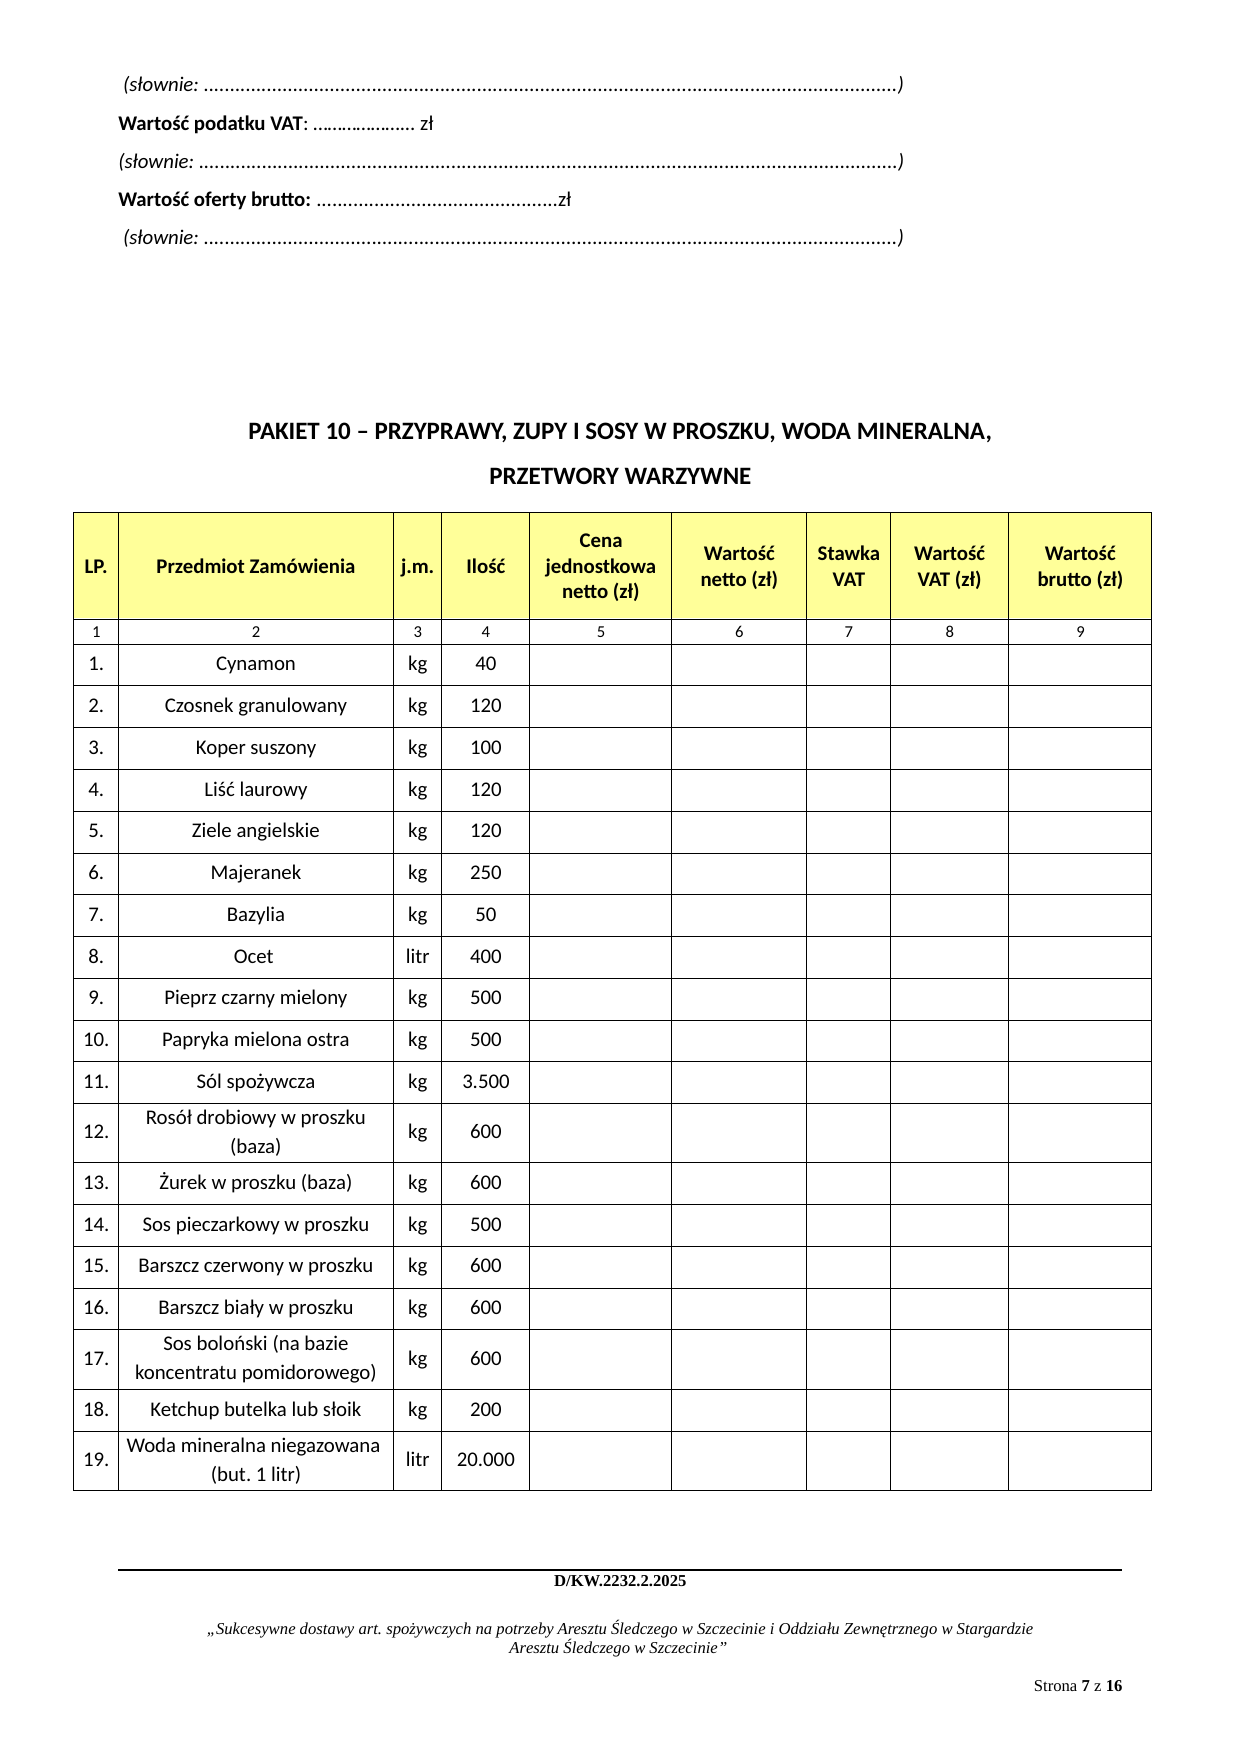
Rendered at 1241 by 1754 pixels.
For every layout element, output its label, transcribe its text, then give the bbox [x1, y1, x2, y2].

table_cell [530, 1390, 671, 1431]
table_header Wartość brutto (zł) [1009, 513, 1151, 618]
table_cell [530, 770, 671, 811]
table_cell [807, 1432, 890, 1490]
table_cell [891, 1104, 1008, 1162]
text (słownie: ....................................................................................................................................) [118, 72, 1122, 97]
table_cell 9. [74, 979, 118, 1019]
table_cell [807, 937, 890, 978]
table_cell Liść laurowy [119, 770, 393, 811]
table_cell [530, 854, 671, 894]
table_cell [891, 1062, 1008, 1103]
table_cell [1009, 979, 1151, 1019]
table_cell [807, 854, 890, 894]
table_cell [672, 812, 806, 852]
table_cell [891, 686, 1008, 727]
table_cell Ocet [119, 937, 393, 978]
table_cell [530, 979, 671, 1019]
table_cell 17. [74, 1330, 118, 1389]
table_cell 120 [442, 812, 529, 852]
table_cell 9 [1009, 620, 1151, 643]
table_cell 2. [74, 686, 118, 727]
table_cell [672, 728, 806, 769]
table_cell 40 [442, 645, 529, 685]
table_cell [672, 979, 806, 1019]
table_cell [1009, 686, 1151, 727]
table_cell [807, 1289, 890, 1329]
table_cell Pieprz czarny mielony [119, 979, 393, 1019]
table_cell [672, 1330, 806, 1389]
subtitle Wartość oferty brutto: ..............................................zł [118, 186, 1122, 211]
table_cell [891, 1390, 1008, 1431]
table_cell 5. [74, 812, 118, 852]
table_cell Barszcz biały w proszku [119, 1289, 393, 1329]
table_cell [807, 686, 890, 727]
table_cell 600 [442, 1247, 529, 1287]
table_header Przedmiot Zamówienia [119, 513, 393, 618]
table_cell [891, 1330, 1008, 1389]
table_cell [672, 1247, 806, 1287]
table_cell 2 [119, 620, 393, 643]
table_header Wartość netto (zł) [672, 513, 806, 618]
table_cell [530, 895, 671, 936]
table_cell [530, 728, 671, 769]
table_cell kg [394, 812, 441, 852]
table_cell [891, 937, 1008, 978]
table_header Ilość [442, 513, 529, 618]
table_cell [672, 854, 806, 894]
table_cell 10. [74, 1021, 118, 1061]
table_cell [807, 979, 890, 1019]
table_cell kg [394, 686, 441, 727]
table_cell [891, 1163, 1008, 1204]
table_cell 12. [74, 1104, 118, 1162]
table_cell [1009, 645, 1151, 685]
table_cell 1. [74, 645, 118, 685]
table_cell 6. [74, 854, 118, 894]
table_cell [1009, 1330, 1151, 1389]
table_cell 400 [442, 937, 529, 978]
table_cell 13. [74, 1163, 118, 1204]
table_cell [530, 1289, 671, 1329]
table_cell [807, 1247, 890, 1287]
table_cell [530, 1163, 671, 1204]
table_header j.m. [394, 513, 441, 618]
table_cell [530, 645, 671, 685]
table_cell 100 [442, 728, 529, 769]
table_cell [891, 1432, 1008, 1490]
table_cell Ziele angielskie [119, 812, 393, 852]
table_cell Barszcz czerwony w proszku [119, 1247, 393, 1287]
table_cell Czosnek granulowany [119, 686, 393, 727]
table_cell 11. [74, 1062, 118, 1103]
table_cell kg [394, 1247, 441, 1287]
table_cell [672, 1390, 806, 1431]
table_cell kg [394, 1205, 441, 1246]
table_cell 8. [74, 937, 118, 978]
table_cell [807, 770, 890, 811]
table_cell [1009, 1062, 1151, 1103]
table_cell 4. [74, 770, 118, 811]
table_cell 18. [74, 1390, 118, 1431]
table_cell kg [394, 1289, 441, 1329]
table_cell [672, 770, 806, 811]
table_cell 600 [442, 1104, 529, 1162]
table_cell 8 [891, 620, 1008, 643]
table_cell [1009, 1289, 1151, 1329]
table_cell kg [394, 979, 441, 1019]
table_cell 3. [74, 728, 118, 769]
table_cell [672, 895, 806, 936]
table_cell 6 [672, 620, 806, 643]
table_cell Sól spożywcza [119, 1062, 393, 1103]
table_cell Cynamon [119, 645, 393, 685]
table_cell [1009, 728, 1151, 769]
table_cell [891, 979, 1008, 1019]
table_cell 19. [74, 1432, 118, 1490]
table_cell [891, 854, 1008, 894]
table_cell [1009, 895, 1151, 936]
table_cell Ketchup butelka lub słoik [119, 1390, 393, 1431]
table_cell Rosół drobiowy w proszku (baza) [119, 1104, 393, 1162]
table_cell Żurek w proszku (baza) [119, 1163, 393, 1204]
table_cell 5 [530, 620, 671, 643]
table_cell 3 [394, 620, 441, 643]
table_cell [672, 937, 806, 978]
table_cell [530, 1104, 671, 1162]
table_cell [807, 895, 890, 936]
table_cell litr [394, 937, 441, 978]
table_cell [807, 728, 890, 769]
table_cell 20.000 [442, 1432, 529, 1490]
table_cell 3.500 [442, 1062, 529, 1103]
table_cell [891, 728, 1008, 769]
table_cell Majeranek [119, 854, 393, 894]
text Wartość podatku VAT: ………………... zł [118, 110, 1122, 135]
table_cell [1009, 1247, 1151, 1287]
table_cell 600 [442, 1330, 529, 1389]
table_cell [807, 1062, 890, 1103]
table_cell 4 [442, 620, 529, 643]
table_cell 500 [442, 979, 529, 1019]
table_cell [1009, 770, 1151, 811]
table_cell [891, 1205, 1008, 1246]
table_cell kg [394, 1104, 441, 1162]
table_cell [672, 1021, 806, 1061]
table_cell [530, 937, 671, 978]
table_cell [672, 686, 806, 727]
table_cell kg [394, 770, 441, 811]
table_cell [530, 1062, 671, 1103]
table_cell [891, 1247, 1008, 1287]
table_cell [807, 1021, 890, 1061]
table_cell Sos boloński (na bazie koncentratu pomidorowego) [119, 1330, 393, 1389]
table_cell [807, 1330, 890, 1389]
table_cell 250 [442, 854, 529, 894]
table_cell 7. [74, 895, 118, 936]
table_cell 50 [442, 895, 529, 936]
table_cell [1009, 937, 1151, 978]
table_cell [807, 645, 890, 685]
table_cell kg [394, 1163, 441, 1204]
table_cell [1009, 1432, 1151, 1490]
table_cell [807, 1390, 890, 1431]
table_cell 15. [74, 1247, 118, 1287]
table_cell [530, 1205, 671, 1246]
table_cell [672, 1163, 806, 1204]
table_cell [807, 1163, 890, 1204]
table_cell [672, 1432, 806, 1490]
text (słownie: .....................................................................................................................................) [118, 148, 1122, 173]
table_cell [530, 1021, 671, 1061]
table_header Wartość VAT (zł) [891, 513, 1008, 618]
table_cell kg [394, 854, 441, 894]
table_cell Papryka mielona ostra [119, 1021, 393, 1061]
table_cell litr [394, 1432, 441, 1490]
table_cell [807, 1205, 890, 1246]
table_cell kg [394, 645, 441, 685]
table_cell [1009, 1205, 1151, 1246]
table_cell [672, 1104, 806, 1162]
table_cell Koper suszony [119, 728, 393, 769]
table_cell [1009, 812, 1151, 852]
table_cell 120 [442, 770, 529, 811]
table_cell [1009, 1163, 1151, 1204]
table_cell [1009, 1104, 1151, 1162]
table_header Stawka VAT [807, 513, 890, 618]
table_cell [672, 1289, 806, 1329]
table_cell kg [394, 728, 441, 769]
table_cell [530, 686, 671, 727]
table_cell [891, 895, 1008, 936]
table_cell 1 [74, 620, 118, 643]
table_cell kg [394, 1062, 441, 1103]
table_cell [1009, 1021, 1151, 1061]
table_cell Bazylia [119, 895, 393, 936]
table_cell [807, 812, 890, 852]
table_cell 600 [442, 1289, 529, 1329]
table_cell 16. [74, 1289, 118, 1329]
table_cell 200 [442, 1390, 529, 1431]
table_cell [891, 812, 1008, 852]
table_cell kg [394, 1021, 441, 1061]
table_cell 600 [442, 1163, 529, 1204]
table_cell [672, 1205, 806, 1246]
table_header Cena jednostkowa netto (zł) [530, 513, 671, 618]
table_cell 500 [442, 1205, 529, 1246]
table_cell [672, 645, 806, 685]
table_cell kg [394, 1390, 441, 1431]
table_cell [530, 1247, 671, 1287]
table_cell [1009, 854, 1151, 894]
table_cell Sos pieczarkowy w proszku [119, 1205, 393, 1246]
table_cell [1009, 1390, 1151, 1431]
table_cell [807, 1104, 890, 1162]
table_cell [891, 1021, 1008, 1061]
table_cell Woda mineralna niegazowana (but. 1 litr) [119, 1432, 393, 1490]
table_cell 7 [807, 620, 890, 643]
table_cell [530, 1432, 671, 1490]
table_cell [891, 645, 1008, 685]
table_cell 120 [442, 686, 529, 727]
text (słownie: ....................................................................................................................................) [118, 224, 1122, 249]
table_header LP. [74, 513, 118, 618]
text PAKIET 10 – PRZYPRAWY, ZUPY I SOSY W PROSZKU, WODA MINERALNA, PRZETWORY WARZYWNE [118, 415, 1122, 491]
table_cell kg [394, 1330, 441, 1389]
table_cell kg [394, 895, 441, 936]
table_cell [530, 1330, 671, 1389]
table_cell 500 [442, 1021, 529, 1061]
table_cell [891, 770, 1008, 811]
table_cell [672, 1062, 806, 1103]
table_cell [530, 812, 671, 852]
table_cell 14. [74, 1205, 118, 1246]
table_cell [891, 1289, 1008, 1329]
